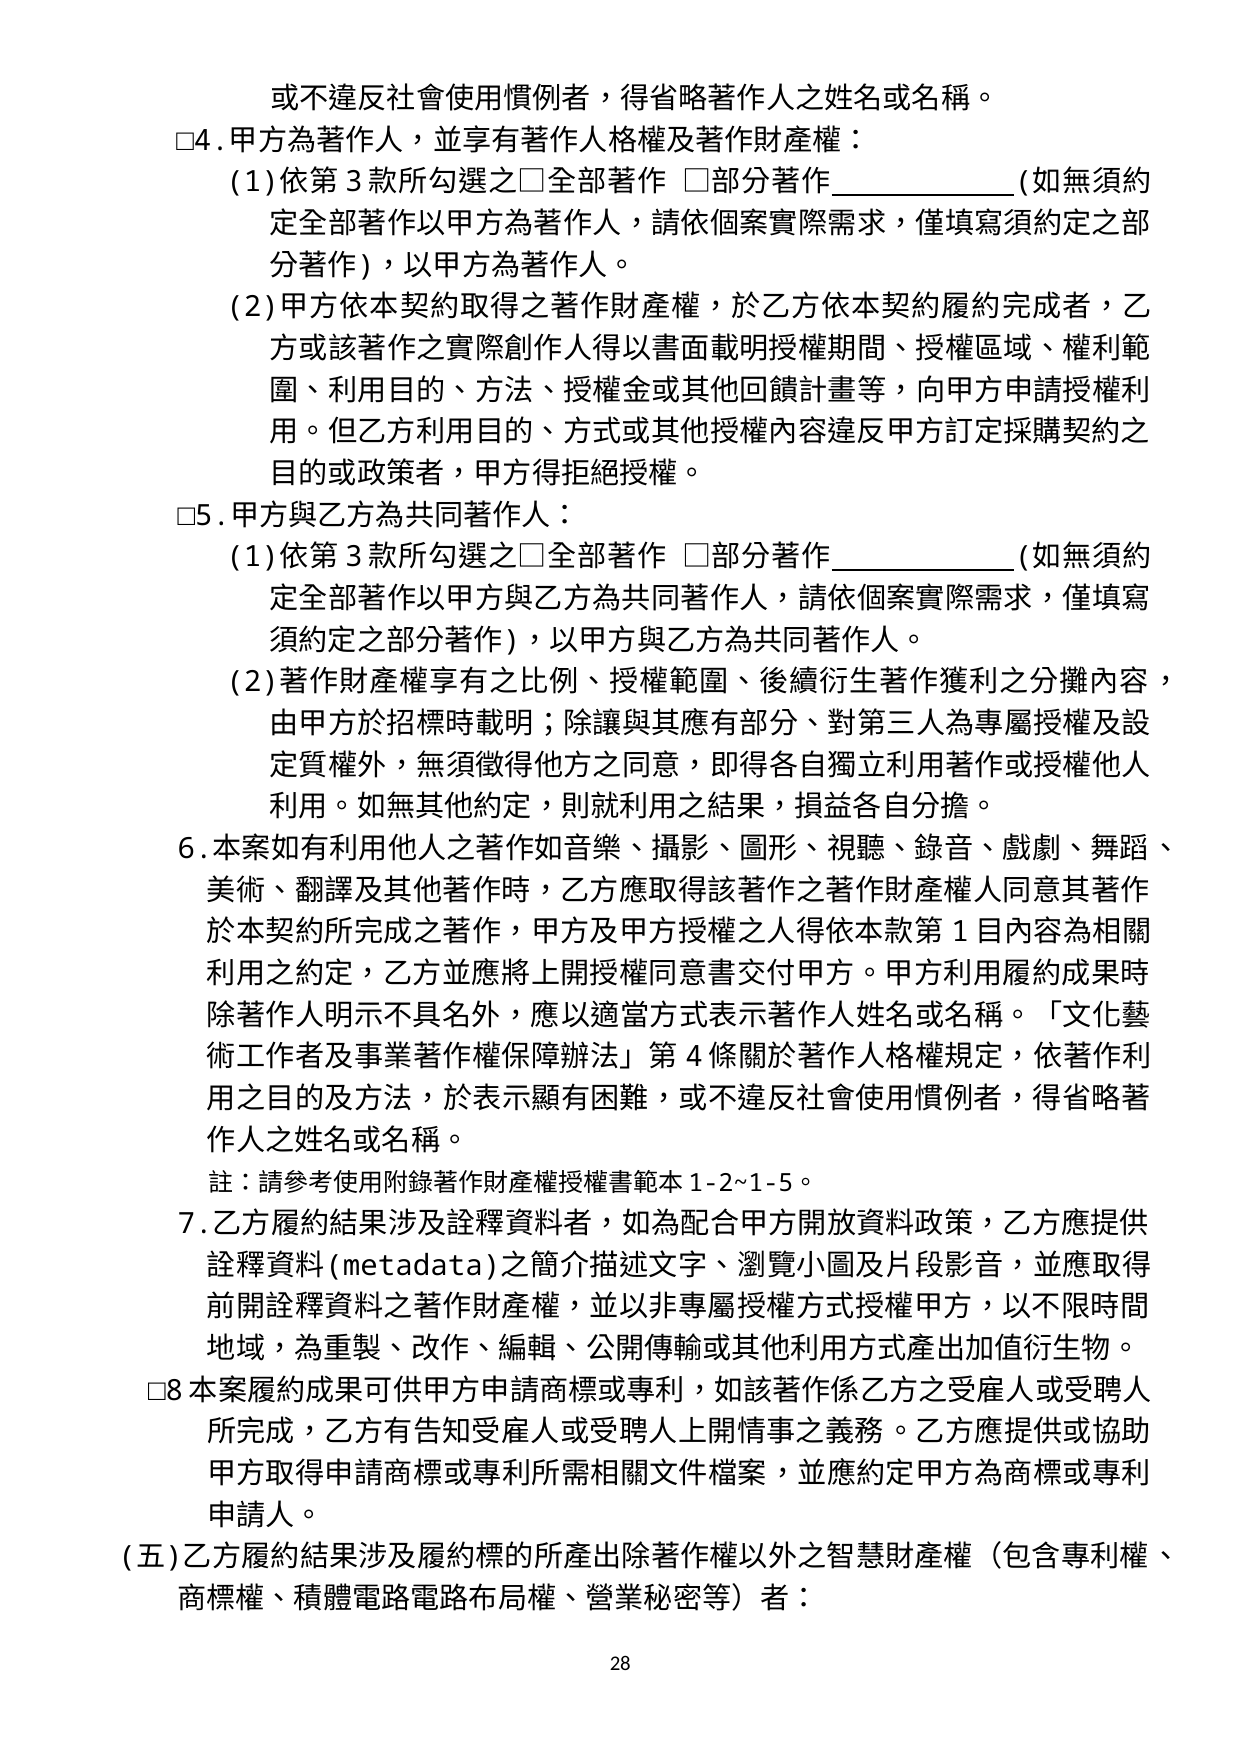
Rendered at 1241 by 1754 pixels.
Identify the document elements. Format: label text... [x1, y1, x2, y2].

text (2)著作財產權享有之比例、授權範圍、後續衍生著作獲利之分攤內容，由甲方於招標時載明；除讓與其應有部分、對第三人為專屬授權及設定質權外，無須徵得他方之同意，即得各自獨立利用著作或授權他人利用。如無其他約定，則就利用之結果，損益各自分擔。 [226, 658, 1152, 825]
text (五)乙方履約結果涉及履約標的所產出除著作權以外之智慧財產權（包含專利權、商標權、積體電路電路布局權、營業秘密等）者： [118, 1533, 1152, 1617]
text (1)依第3款所勾選之□全部著作 □部分著作 (如無須約定全部著作以甲方與乙方為共同著作人，請依個案實際需求，僅填寫須約定之部分著作)，以甲方與乙方為共同著作人。 [226, 533, 1152, 658]
text □8本案履約成果可供甲方申請商標或專利，如該著作係乙方之受雇人或受聘人所完成，乙方有告知受雇人或受聘人上開情事之義務。乙方應提供或協助甲方取得申請商標或專利所需相關文件檔案，並應約定甲方為商標或專利申請人。 [148, 1367, 1152, 1533]
text 6.本案如有利用他人之著作如音樂、攝影、圖形、視聽、錄音、戲劇、舞蹈、美術、翻譯及其他著作時，乙方應取得該著作之著作財產權人同意其著作於本契約所完成之著作，甲方及甲方授權之人得依本款第1目內容為相關利用之約定，乙方並應將上開授權同意書交付甲方。甲方利用履約成果時，除著作人明示不具名外，應以適當方式表示著作人姓名或名稱。「文化藝術工作者及事業著作權保障辦法」第4條關於著作人格權規定，依著作利用之目的及方法，於表示顯有困難，或不違反社會使用慣例者，得省略著作人之姓名或名稱。 [177, 825, 1152, 1158]
text □5.甲方與乙方為共同著作人： [177, 492, 1152, 533]
text (3)甲方利用履約成果時，除著作人明示不具名外，應以適當方式表示著作人姓名或名稱。「文化藝術工作者及事業著作權保障辦法」第4條關於著作人格權規定，依著作利用之目的及方法，於表示顯有困難，或不違反社會使用慣例者，得省略著作人之姓名或名稱。 [226, 75, 1152, 117]
text (2)甲方依本契約取得之著作財產權，於乙方依本契約履約完成者，乙方或該著作之實際創作人得以書面載明授權期間、授權區域、權利範圍、利用目的、方法、授權金或其他回饋計畫等，向甲方申請授權利用。但乙方利用目的、方式或其他授權內容違反甲方訂定採購契約之目的或政策者，甲方得拒絕授權。 [226, 283, 1152, 492]
text 7.乙方履約結果涉及詮釋資料者，如為配合甲方開放資料政策，乙方應提供詮釋資料(metadata)之簡介描述文字、瀏覽小圖及片段影音，並應取得前開詮釋資料之著作財產權，並以非專屬授權方式授權甲方，以不限時間、地域，為重製、改作、編輯、公開傳輸或其他利用方式產出加值衍生物。 [177, 1200, 1152, 1367]
text (1)依第3款所勾選之□全部著作 □部分著作 (如無須約定全部著作以甲方為著作人，請依個案實際需求，僅填寫須約定之部分著作)，以甲方為著作人。 [226, 158, 1152, 283]
text □4.甲方為著作人，並享有著作人格權及著作財產權： [176, 117, 1152, 158]
text 註：請參考使用附錄著作財產權授權書範本1-2~1-5。 [208, 1158, 1152, 1200]
